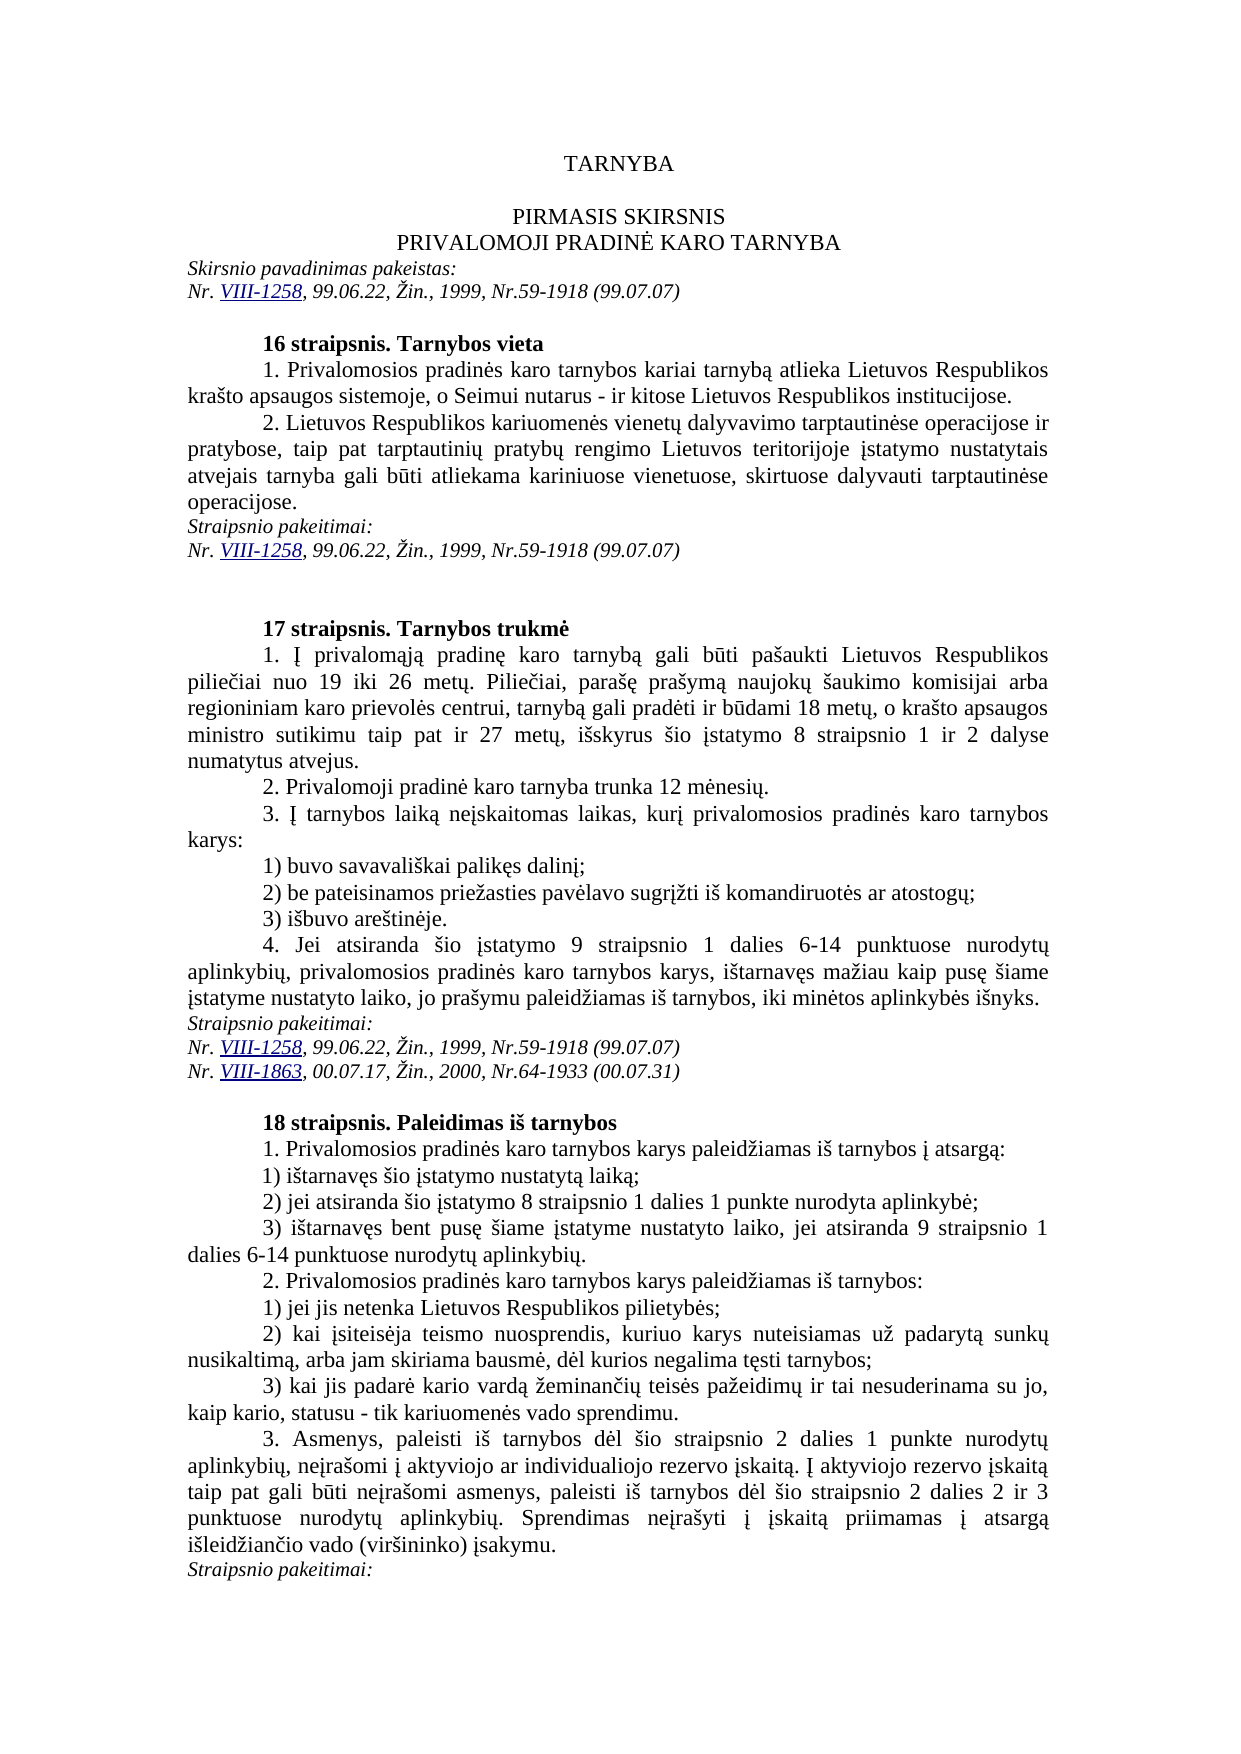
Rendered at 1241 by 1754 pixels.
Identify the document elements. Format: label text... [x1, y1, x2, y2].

text 1) buvo savavališkai palikęs dalinį; [187, 852, 1050, 879]
text 1) ištarnavęs šio įstatymo nustatytą laiką; [187, 1162, 1050, 1188]
text Nr. VIII-1258, 99.06.22, Žin., 1999, Nr.59-1918 (99.07.07) [187, 1034, 1050, 1059]
text 1. Privalomosios pradinės karo tarnybos kariai tarnybą atlieka Lietuvos Respublikos krašto apsaugos sistemoje, o Seimui nutarus - ir kitose Lietuvos Respublikos institucijose. [187, 356, 1050, 409]
text 3) ištarnavęs bent pusę šiame įstatyme nustatyto laiko, jei atsiranda 9 straipsnio 1 dalies 6-14 punktuose nurodytų aplinkybių. [187, 1214, 1050, 1267]
text 18 straipsnis. Paleidimas iš tarnybos [187, 1109, 1050, 1135]
text PIRMASIS SKIRSNIS [187, 203, 1050, 229]
text Straipsnio pakeitimai: [187, 514, 1050, 538]
text 2) be pateisinamos priežasties pavėlavo sugrįžti iš komandiruotės ar atostogų; [187, 879, 1050, 905]
text 1. Į privalomąją pradinę karo tarnybą gali būti pašaukti Lietuvos Respublikos piliečiai nuo 19 iki 26 metų. Piliečiai, parašę prašymą naujokų šaukimo komisijai arba regioniniam karo prievolės centrui, tarnybą gali pradėti ir būdami 18 metų, o krašto apsaugos ministro sutikimu taip pat ir 27 metų, išskyrus šio įstatymo 8 straipsnio 1 ir 2 dalyse numatytus atvejus. [187, 642, 1050, 773]
text 2) jei atsiranda šio įstatymo 8 straipsnio 1 dalies 1 punkte nurodyta aplinkybė; [187, 1188, 1050, 1214]
text TARNYBA [187, 150, 1050, 176]
text 4. Jei atsiranda šio įstatymo 9 straipsnio 1 dalies 6-14 punktuose nurodytų aplinkybių, privalomosios pradinės karo tarnybos karys, ištarnavęs mažiau kaip pusę šiame įstatyme nustatyto laiko, jo prašymu paleidžiamas iš tarnybos, iki minėtos aplinkybės išnyks. [187, 931, 1050, 1011]
text Nr. VIII-1258, 99.06.22, Žin., 1999, Nr.59-1918 (99.07.07) [187, 538, 1050, 562]
text 2. Privalomoji pradinė karo tarnyba trunka 12 mėnesių. [187, 773, 1050, 800]
text Nr. VIII-1863, 00.07.17, Žin., 2000, Nr.64-1933 (00.07.31) [187, 1059, 1050, 1083]
text 1. Privalomosios pradinės karo tarnybos karys paleidžiamas iš tarnybos į atsargą: [187, 1135, 1050, 1162]
text 1) jei jis netenka Lietuvos Respublikos pilietybės; [187, 1293, 1050, 1320]
text Nr. VIII-1258, 99.06.22, Žin., 1999, Nr.59-1918 (99.07.07) [187, 279, 1050, 303]
text 3. Į tarnybos laiką neįskaitomas laikas, kurį privalomosios pradinės karo tarnybos karys: [187, 800, 1050, 852]
text 3. Asmenys, paleisti iš tarnybos dėl šio straipsnio 2 dalies 1 punkte nurodytų aplinkybių, neįrašomi į aktyviojo ar individualiojo rezervo įskaitą. Į aktyviojo rezervo įskaitą taip pat gali būti neįrašomi asmenys, paleisti iš tarnybos dėl šio straipsnio 2 dalies 2 ir 3 punktuose nurodytų aplinkybių. Sprendimas neįrašyti į įskaitą priimamas į atsargą išleidžiančio vado (viršininko) įsakymu. [187, 1425, 1050, 1557]
text 2. Privalomosios pradinės karo tarnybos karys paleidžiamas iš tarnybos: [187, 1267, 1050, 1293]
text 3) kai jis padarė kario vardą žeminančių teisės pažeidimų ir tai nesuderinama su jo, kaip kario, statusu - tik kariuomenės vado sprendimu. [187, 1373, 1050, 1425]
text PRIVALOMOJI PRADINĖ KARO TARNYBA [187, 229, 1050, 255]
text 2. Lietuvos Respublikos kariuomenės vienetų dalyvavimo tarptautinėse operacijose ir pratybose, taip pat tarptautinių pratybų rengimo Lietuvos teritorijoje įstatymo nustatytais atvejais tarnyba gali būti atliekama kariniuose vienetuose, skirtuose dalyvauti tarptautinėse operacijose. [187, 409, 1050, 514]
text 2) kai įsiteisėja teismo nuosprendis, kuriuo karys nuteisiamas už padarytą sunkų nusikaltimą, arba jam skiriama bausmė, dėl kurios negalima tęsti tarnybos; [187, 1320, 1050, 1373]
text Straipsnio pakeitimai: [187, 1557, 1050, 1581]
text 16 straipsnis. Tarnybos vieta [187, 330, 1050, 356]
text Skirsnio pavadinimas pakeistas: [187, 255, 1050, 279]
text 17 straipsnis. Tarnybos trukmė [187, 615, 1050, 642]
text Straipsnio pakeitimai: [187, 1011, 1050, 1034]
text 3) išbuvo areštinėje. [187, 905, 1050, 931]
